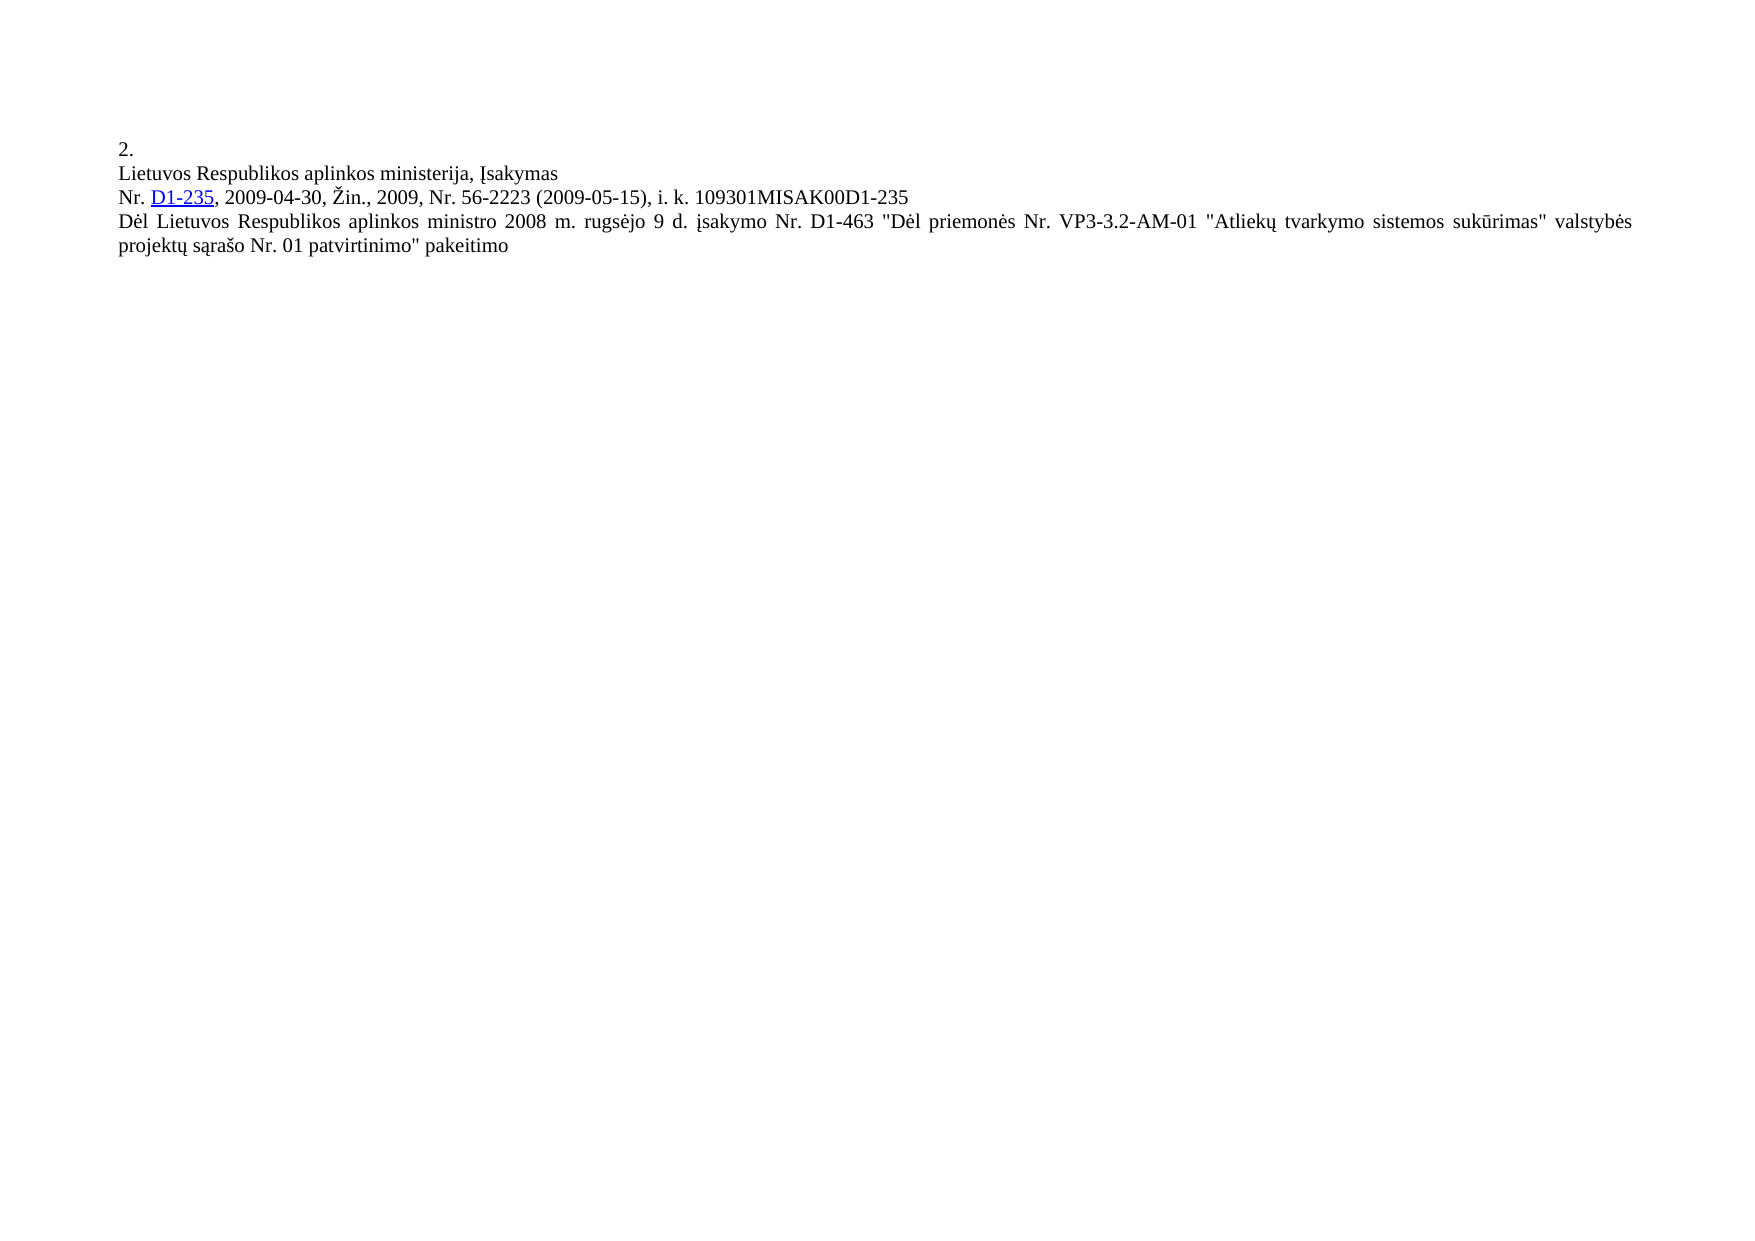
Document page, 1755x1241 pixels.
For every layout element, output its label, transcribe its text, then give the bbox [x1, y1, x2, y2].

text Nr. D1-235, 2009-04-30, Žin., 2009, Nr. 56-2223 (2009-05-15), i. k. 109301MISAK00D1-235 [118, 184, 1636, 209]
text Lietuvos Respublikos aplinkos ministerija, Įsakymas [118, 161, 1636, 184]
text Dėl Lietuvos Respublikos aplinkos ministro 2008 m. rugsėjo 9 d. įsakymo Nr. D1-463 "Dėl priemonės Nr. VP3-3.2-AM-01 "Atliekų tvarkymo sistemos sukūrimas" valstybės projektų sąrašo Nr. 01 patvirtinimo" pakeitimo [118, 209, 1636, 257]
text 2. [118, 136, 1636, 161]
